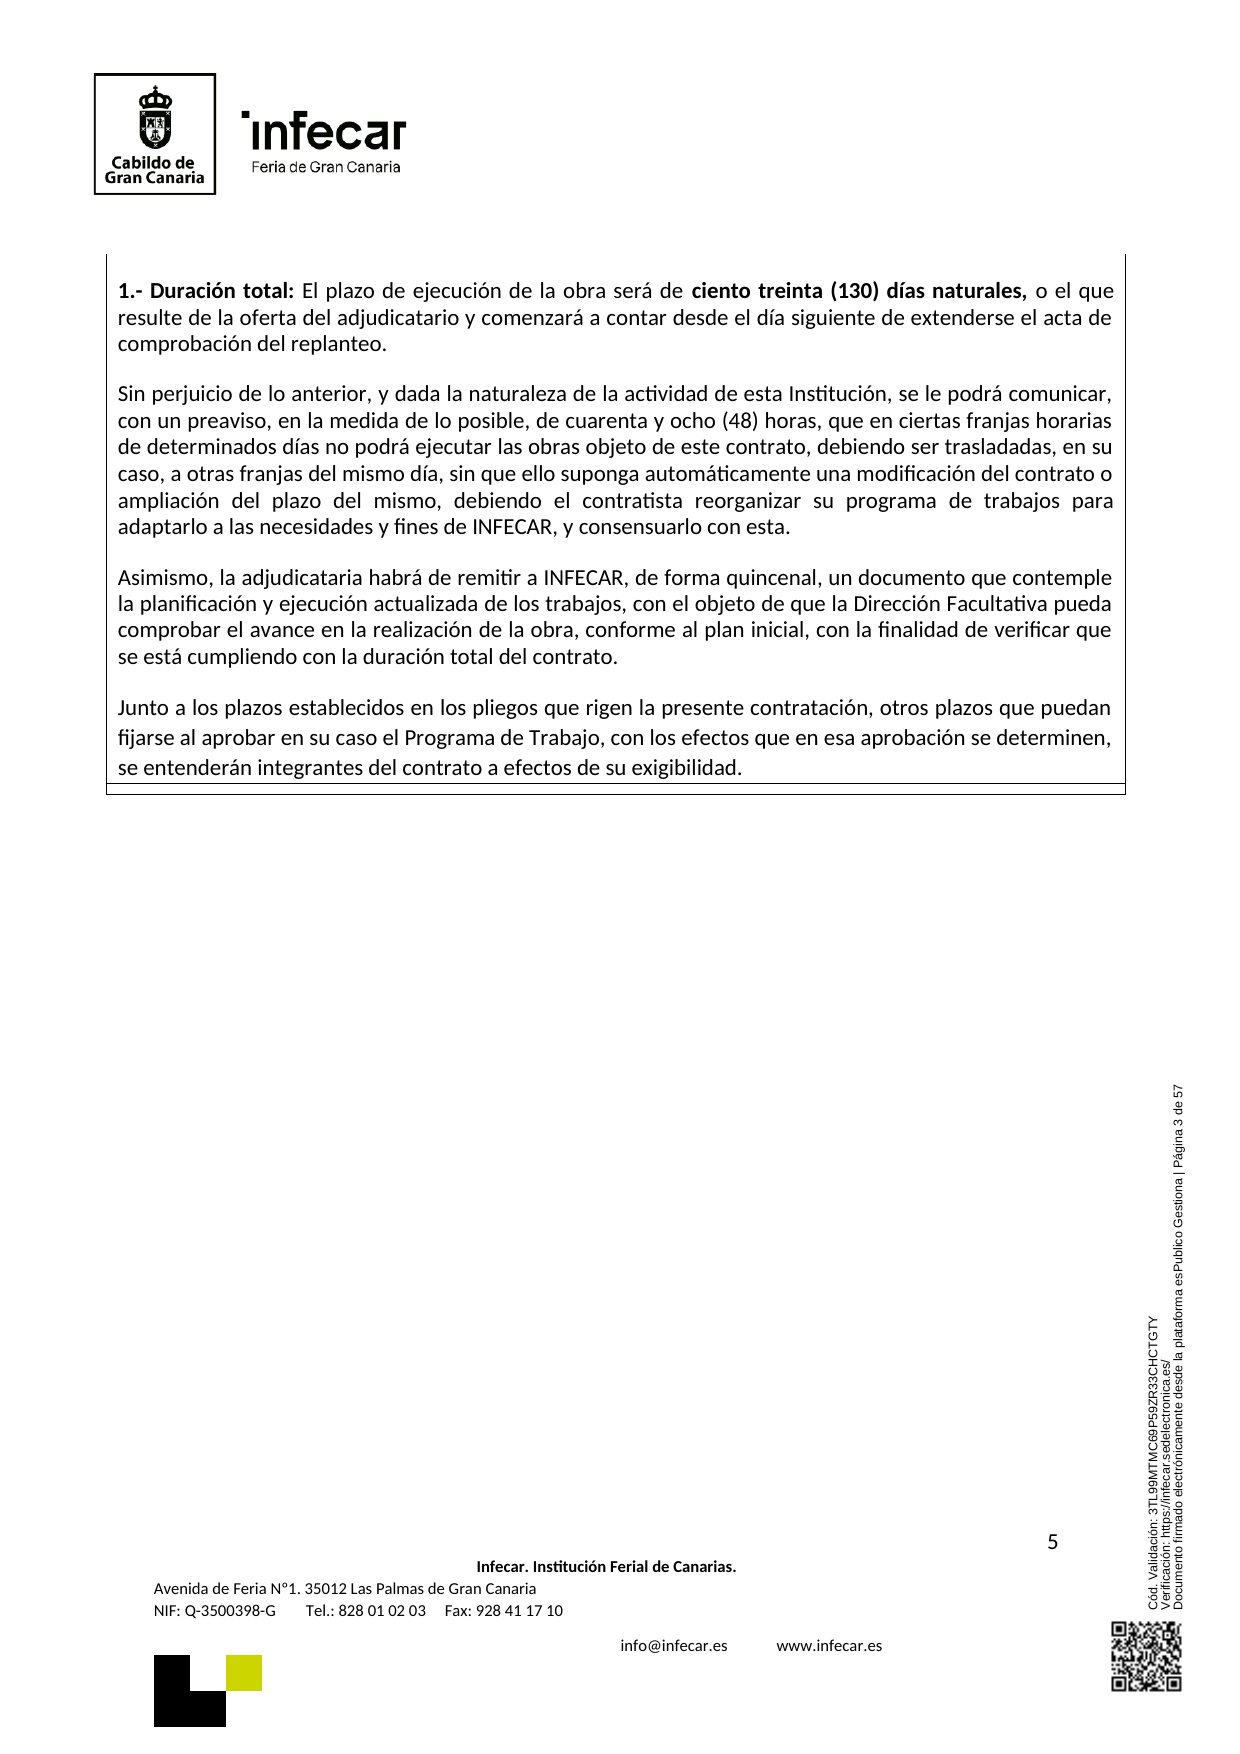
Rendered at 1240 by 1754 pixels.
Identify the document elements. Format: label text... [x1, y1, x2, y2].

table_cell [107, 784, 1125, 793]
table_cell D. PLAZO DEL CONTRATO [106, 225, 1126, 254]
table_cell 1.- Duración total: El plazo de ejecución de la obra será de ciento treinta (130) días naturales, o el que resulte de la oferta del adjudicatario y comenzará a contar desde el día siguiente de extenderse el acta de comprobación del replanteo. Sin perjuicio de lo anterior, y dada la naturaleza de la actividad de esta Institución, se le podrá comunicar, con un preaviso, en la medida de lo posible, de cuarenta y ocho (48) horas, que en ciertas franjas horarias de determinados días no podrá ejecutar las obras objeto de este contrato, debiendo ser trasladadas, en su caso, a otras franjas del mismo día, sin que ello suponga automáticamente una modificación del contrato o ampliación del plazo del mismo, debiendo el contratista reorganizar su programa de trabajos para adaptarlo a las necesidades y fines de INFECAR, y consensuarlo con esta. Asimismo, la adjudicataria habrá de remitir a INFECAR, de forma quincenal, un documento que contemple la planificación y ejecución actualizada de los trabajos, con el objeto de que la Dirección Facultativa pueda comprobar el avance en la realización de la obra, conforme al plan inicial, con la finalidad de verificar que se está cumpliendo con la duración total del contrato. Junto a los plazos establecidos en los pliegos que rigen la presente contratación, otros plazos que puedan fijarse al aprobar en su caso el Programa de Trabajo, con los efectos que en esa aprobación se determinen, se entenderán integrantes del contrato a efectos de su exigibilidad. [107, 254, 1125, 783]
